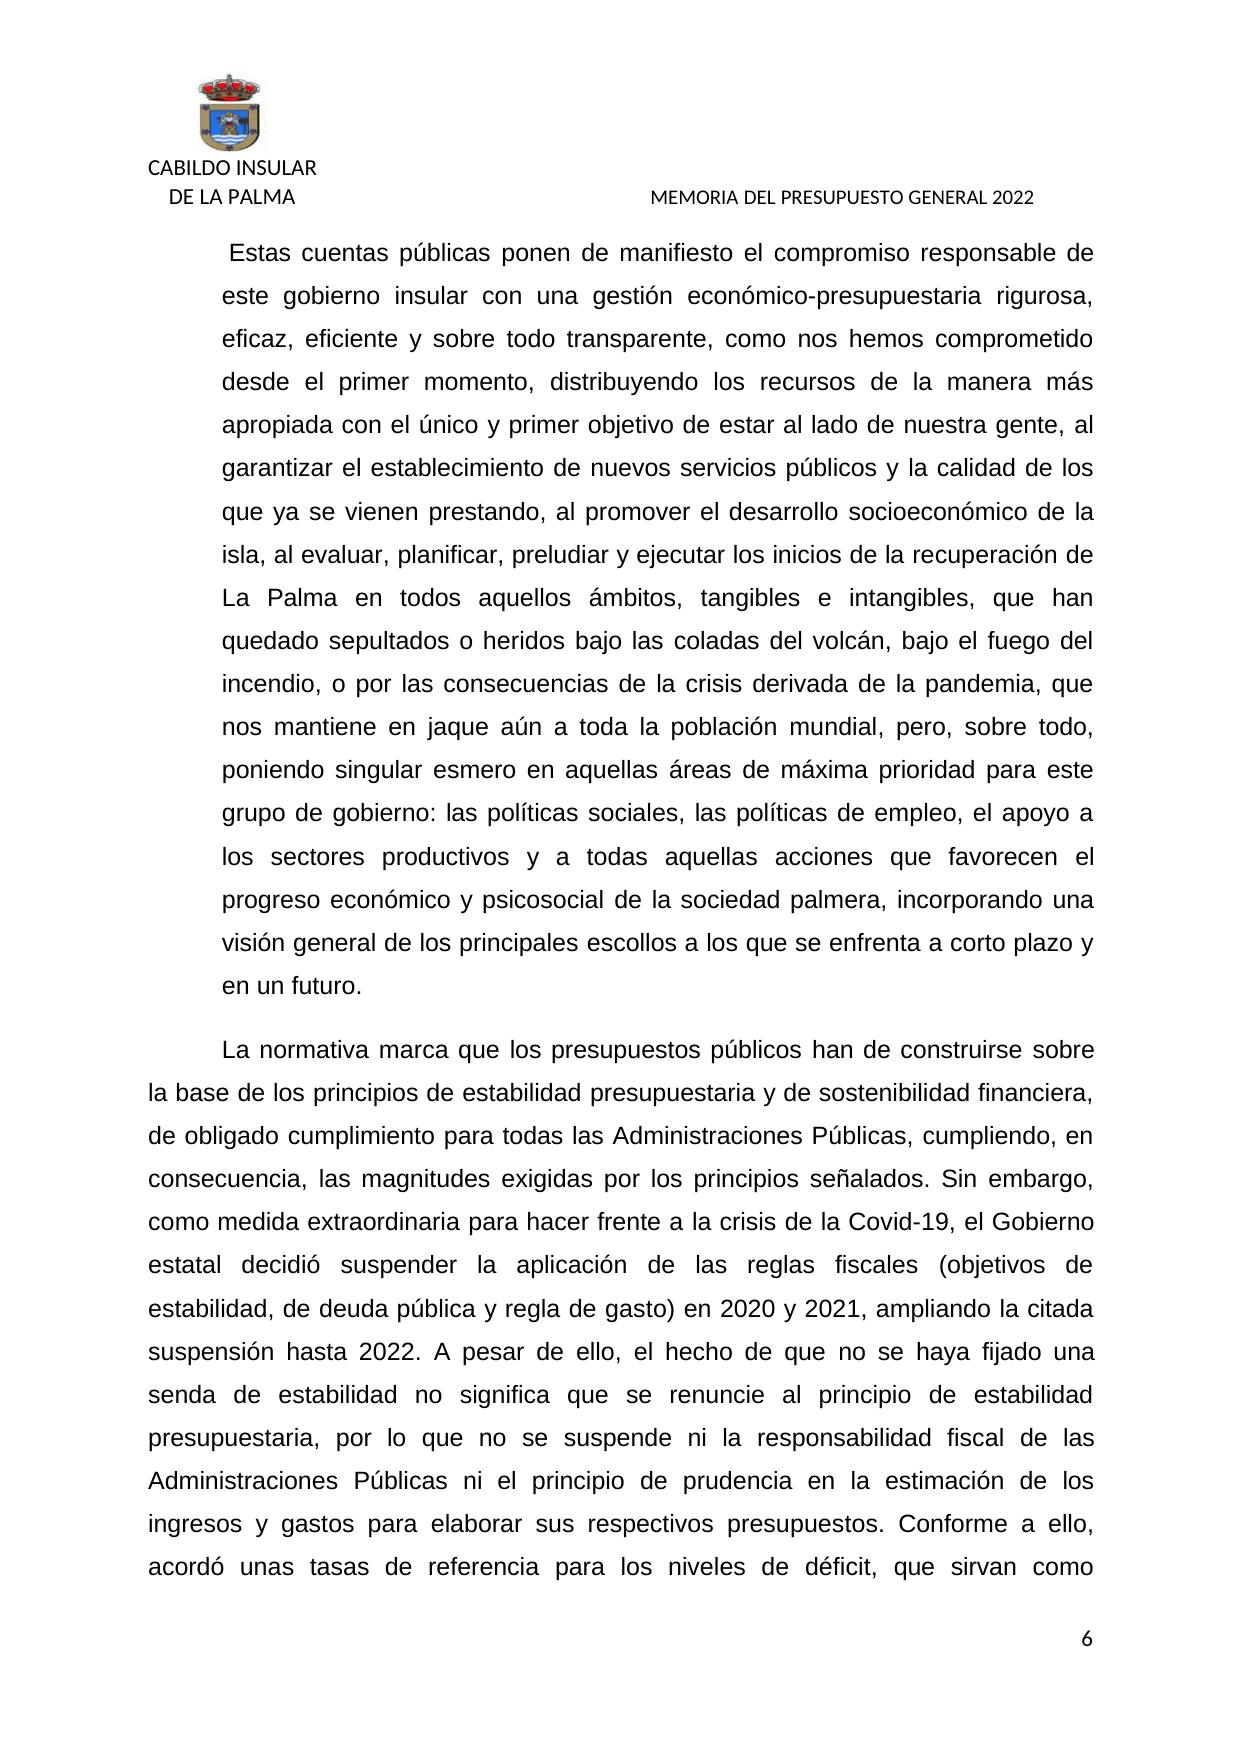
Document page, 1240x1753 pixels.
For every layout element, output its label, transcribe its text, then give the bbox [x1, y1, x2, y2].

text estabilidad, de deuda pública y regla de gasto) en 2020 y 2021, ampliando la citada [148, 1294, 1229, 1323]
text nos mantiene en jaque aún a toda la población mundial, pero, sobre todo, [222, 712, 1229, 741]
text Estas cuentas públicas ponen de manifiesto el compromiso responsable de [228, 238, 1229, 267]
text eficaz, eficiente y sobre todo transparente, como nos hemos comprometido [222, 324, 1229, 353]
text La Palma en todos aquellos ámbitos, tangibles e intangibles, que han [222, 583, 1229, 612]
text La normativa marca que los presupuestos públicos han de construirse sobre [222, 1035, 1229, 1064]
text senda de estabilidad no significa que se renuncie al principio de estabilidad [148, 1380, 1229, 1409]
text como medida extraordinaria para hacer frente a la crisis de la Covid-19, el Gobierno [148, 1208, 1229, 1237]
text grupo de gobierno: las políticas sociales, las políticas de empleo, el apoyo a [222, 799, 1229, 828]
text desde el primer momento, distribuyendo los recursos de la manera más [222, 367, 1229, 396]
text acordó unas tasas de referencia para los niveles de déficit, que sirvan como [148, 1553, 1229, 1582]
text suspensión hasta 2022. A pesar de ello, el hecho de que no se haya fijado una [148, 1337, 1229, 1366]
text progreso económico y psicosocial de la sociedad palmera, incorporando una [222, 885, 1229, 914]
text quedado sepultados o heridos bajo las coladas del volcán, bajo el fuego del [222, 626, 1229, 655]
text consecuencia, las magnitudes exigidas por los principios señalados. Sin embargo, [148, 1164, 1229, 1193]
text este gobierno insular con una gestión económico-presupuestaria rigurosa, [222, 281, 1229, 310]
text isla, al evaluar, planificar, preludiar y ejecutar los inicios de la recuperación de [222, 540, 1229, 569]
text apropiada con el único y primer objetivo de estar al lado de nuestra gente, al [222, 411, 1229, 439]
text garantizar el establecimiento de nuevos servicios públicos y la calidad de los [222, 453, 1229, 482]
text de obligado cumplimiento para todas las Administraciones Públicas, cumpliendo, en [148, 1121, 1229, 1150]
text ingresos y gastos para elaborar sus respectivos presupuestos. Conforme a ello, [148, 1509, 1229, 1538]
text la base de los principios de estabilidad presupuestaria y de sostenibilidad financiera, [148, 1078, 1229, 1107]
text poniendo singular esmero en aquellas áreas de máxima prioridad para este [222, 756, 1229, 784]
text los sectores productivos y a todas aquellas acciones que favorecen el [222, 842, 1229, 871]
text Administraciones Públicas ni el principio de prudencia en la estimación de los [148, 1466, 1229, 1495]
text en un futuro. [222, 971, 1229, 1000]
text visión general de los principales escollos a los que se enfrenta a corto plazo y [222, 928, 1229, 957]
text DE LA PALMA MEMORIA DEL PRESUPUESTO GENERAL 2022 [168, 181, 1229, 210]
text incendio, o por las consecuencias de la crisis derivada de la pandemia, que [222, 669, 1229, 698]
text estatal decidió suspender la aplicación de las reglas fiscales (objetivos de [148, 1251, 1229, 1280]
text CABILDO INSULAR [148, 152, 1229, 181]
text 6 [1081, 1623, 1229, 1653]
text presupuestaria, por lo que no se suspende ni la responsabilidad fiscal de las [148, 1423, 1229, 1452]
text que ya se vienen prestando, al promover el desarrollo socioeconómico de la [222, 497, 1229, 526]
